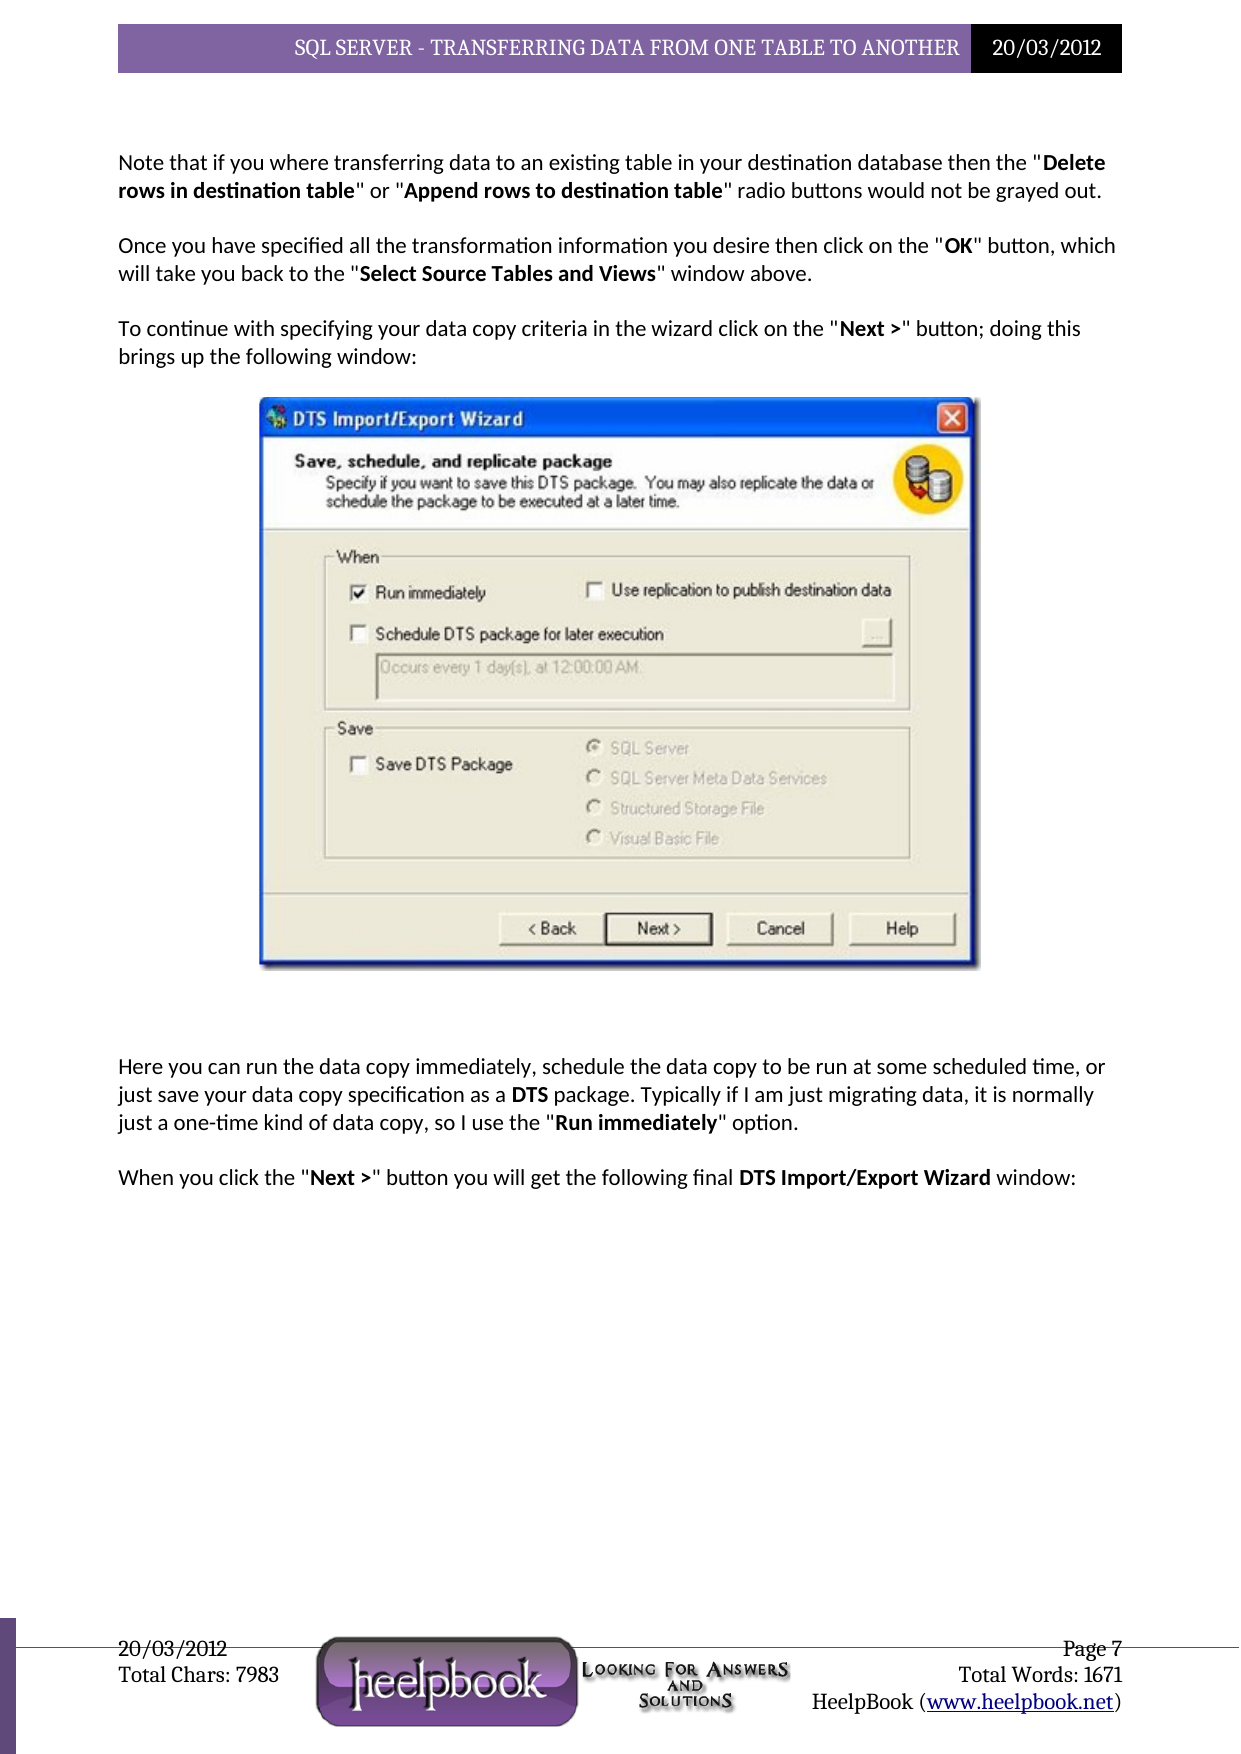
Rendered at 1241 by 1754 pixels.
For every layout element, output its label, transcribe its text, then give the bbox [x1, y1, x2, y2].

text To continue with specifying your data copy criteria in the wizard click on the "Next >" button; doing this brings up the following window: [118, 314, 1122, 370]
text When you click the "Next >" button you will get the following final DTS Import/Export Wizard window: [118, 1163, 1122, 1191]
text Note that if you where transferring data to an existing table in your destination database then the "Delete rows in destination table" or "Append rows to destination table" radio buttons would not be grayed out. [118, 148, 1122, 204]
text Here you can run the data copy immediately, schedule the data copy to be run at some scheduled time, or just save your data copy specification as a DTS package. Typically if I am just migrating data, it is normally just a one-time kind of data copy, so I use the "Run immediately" option. [118, 1052, 1122, 1136]
text Once you have specified all the transformation information you desire then click on the "OK" button, which will take you back to the "Select Source Tables and Views" window above. [118, 231, 1122, 287]
